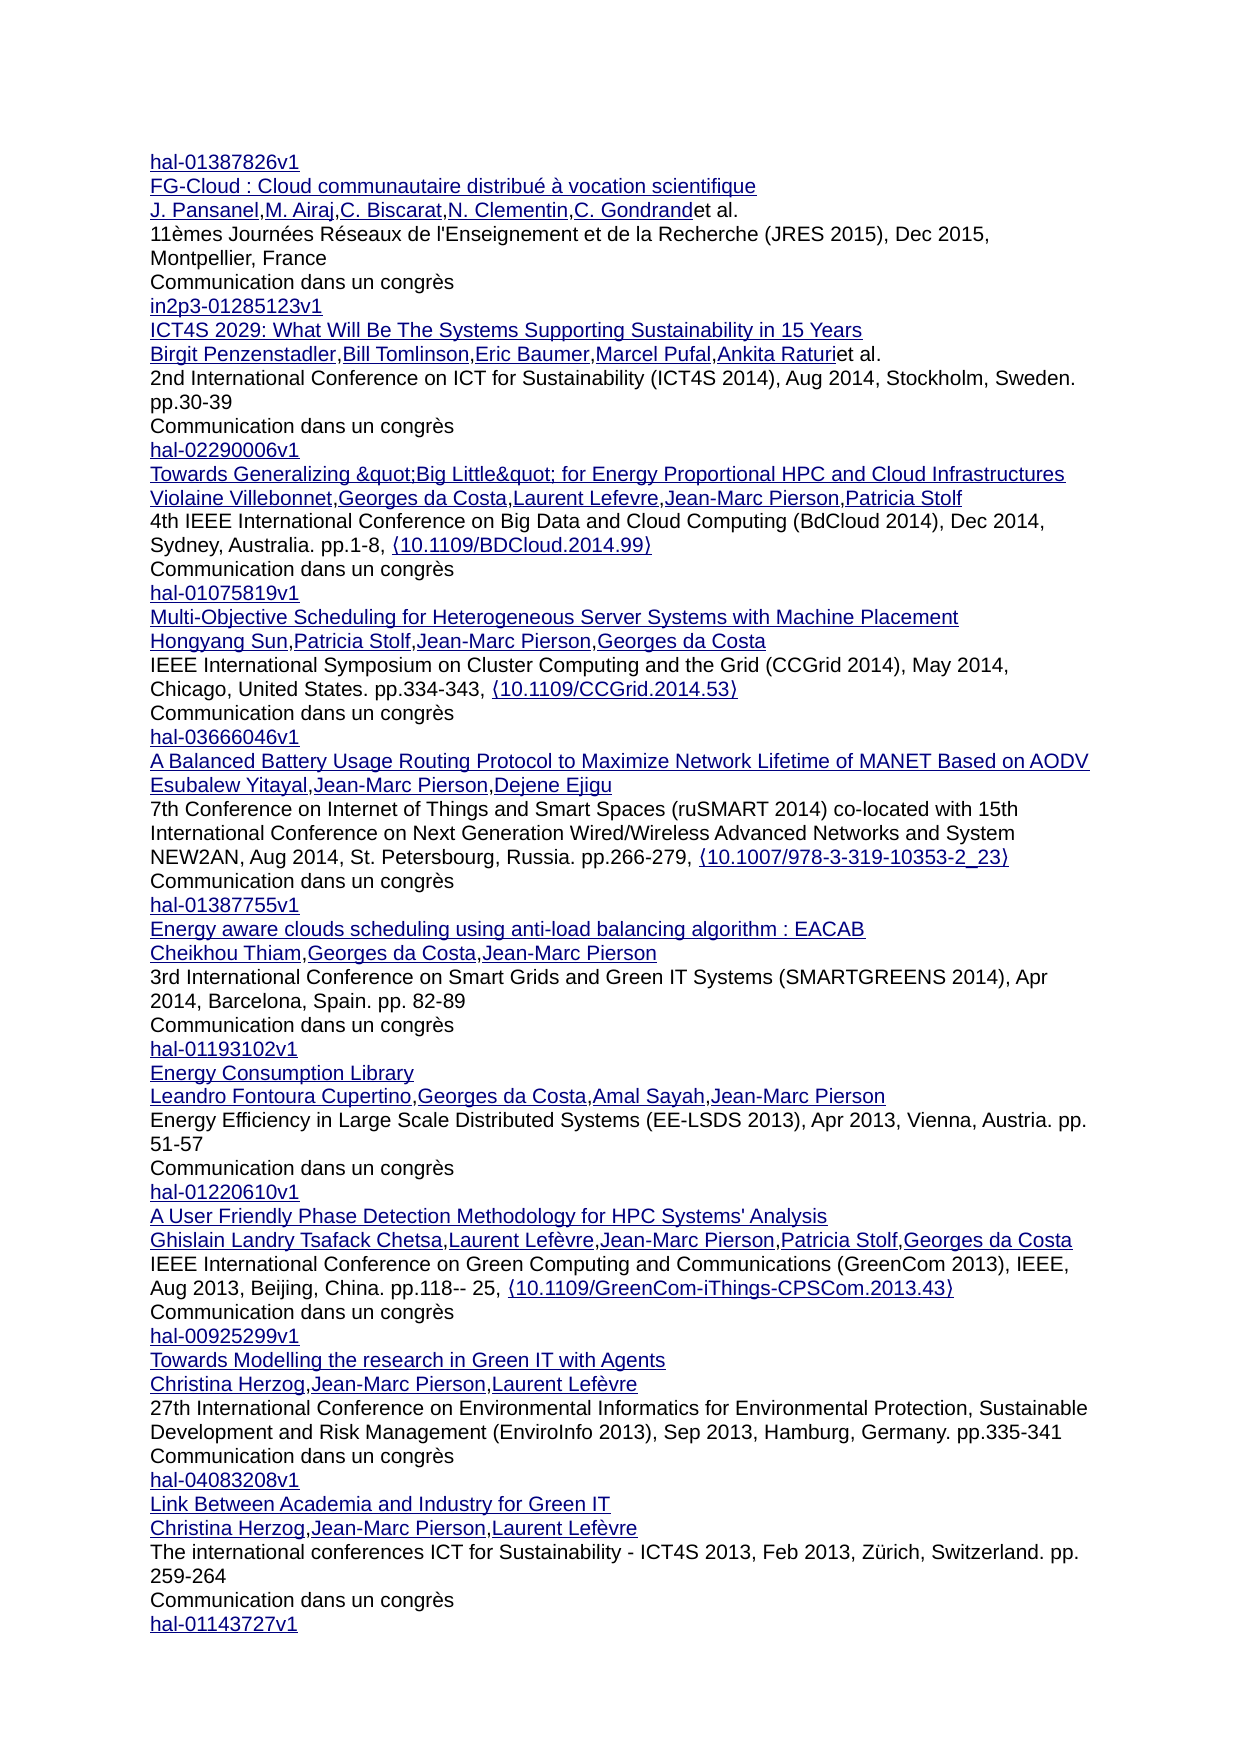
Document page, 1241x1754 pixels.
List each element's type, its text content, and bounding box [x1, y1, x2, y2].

table_cell Towards Generalizing &quot;Big Little&quot; for Energy Proportional HPC and Cloud Infrastructures Violaine Villebonnet,Georges da Costa,Laurent Lefevre,Jean-Marc Pierson,Patricia Stolf 4th IEEE International Conference on Big Data and Cloud Computing (BdCloud 2014), Dec 2014, Sydney, Australia. pp.1-8, ⟨10.1109/BDCloud.2014.99⟩ Communication dans un congrès hal-01075819v1 [150, 461, 1090, 605]
table_cell Towards Modelling the research in Green IT with Agents Christina Herzog,Jean-Marc Pierson,Laurent Lefèvre 27th International Conference on Environmental Informatics for Environmental Protection, Sustainable Development and Risk Management (EnviroInfo 2013), Sep 2013, Hamburg, Germany. pp.335-341 Communication dans un congrès hal-04083208v1 [150, 1348, 1090, 1492]
table_cell ICT4S 2029: What Will Be The Systems Supporting Sustainability in 15 Years Birgit Penzenstadler,Bill Tomlinson,Eric Baumer,Marcel Pufal,Ankita Raturiet al. 2nd International Conference on ICT for Sustainability (ICT4S 2014), Aug 2014, Stockholm, Sweden. pp.30-39 Communication dans un congrès hal-02290006v1 [150, 318, 1090, 461]
table_cell Energy aware clouds scheduling using anti-load balancing algorithm : EACAB Cheikhou Thiam,Georges da Costa,Jean-Marc Pierson 3rd International Conference on Smart Grids and Green IT Systems (SMARTGREENS 2014), Apr 2014, Barcelona, Spain. pp. 82-89 Communication dans un congrès hal-01193102v1 [150, 917, 1090, 1060]
table_cell Esubalew Yitayal,Jean-Marc Pierson,Dejene Ejigu 7th Conference on Internet of Things and Smart Spaces (ruSMART 2014) co-located with 15th International Conference on Next Generation Wired/Wireless Advanced Networks and System NEW2AN, Aug 2014, St. Petersbourg, Russia. pp.266-279, ⟨10.1007/978-3-319-10353-2_23⟩ Communication dans un congrès hal-01387755v1 [150, 771, 1090, 917]
table_cell A User Friendly Phase Detection Methodology for HPC Systems' Analysis Ghislain Landry Tsafack Chetsa,Laurent Lefèvre,Jean-Marc Pierson,Patricia Stolf,Georges da Costa IEEE International Conference on Green Computing and Communications (GreenCom 2013), IEEE, Aug 2013, Beijing, China. pp.118-- 25, ⟨10.1109/GreenCom-iThings-CPSCom.2013.43⟩ Communication dans un congrès hal-00925299v1 [150, 1204, 1090, 1348]
table_cell A Balanced Battery Usage Routing Protocol to Maximize Network Lifetime of MANET Based on AODV [150, 749, 1090, 770]
table_cell FG-Cloud : Cloud communautaire distribué à vocation scientifique J. Pansanel,M. Airaj,C. Biscarat,N. Clementin,C. Gondrandet al. 11èmes Journées Réseaux de l'Enseignement et de la Recherche (JRES 2015), Dec 2015, Montpellier, France Communication dans un congrès in2p3-01285123v1 [150, 174, 1090, 318]
table_cell hal-01387826v1 [150, 150, 1090, 174]
table_cell Multi-Objective Scheduling for Heterogeneous Server Systems with Machine Placement Hongyang Sun,Patricia Stolf,Jean-Marc Pierson,Georges da Costa IEEE International Symposium on Cluster Computing and the Grid (CCGrid 2014), May 2014, Chicago, United States. pp.334-343, ⟨10.1109/CCGrid.2014.53⟩ Communication dans un congrès hal-03666046v1 [150, 605, 1090, 749]
table_cell Link Between Academia and Industry for Green IT Christina Herzog,Jean-Marc Pierson,Laurent Lefèvre The international conferences ICT for Sustainability - ICT4S 2013, Feb 2013, Zürich, Switzerland. pp. 259-264 Communication dans un congrès hal-01143727v1 [150, 1492, 1090, 1635]
table_cell Energy Consumption Library Leandro Fontoura Cupertino,Georges da Costa,Amal Sayah,Jean-Marc Pierson Energy Efficiency in Large Scale Distributed Systems (EE-LSDS 2013), Apr 2013, Vienna, Austria. pp. 51-57 Communication dans un congrès hal-01220610v1 [150, 1060, 1090, 1204]
